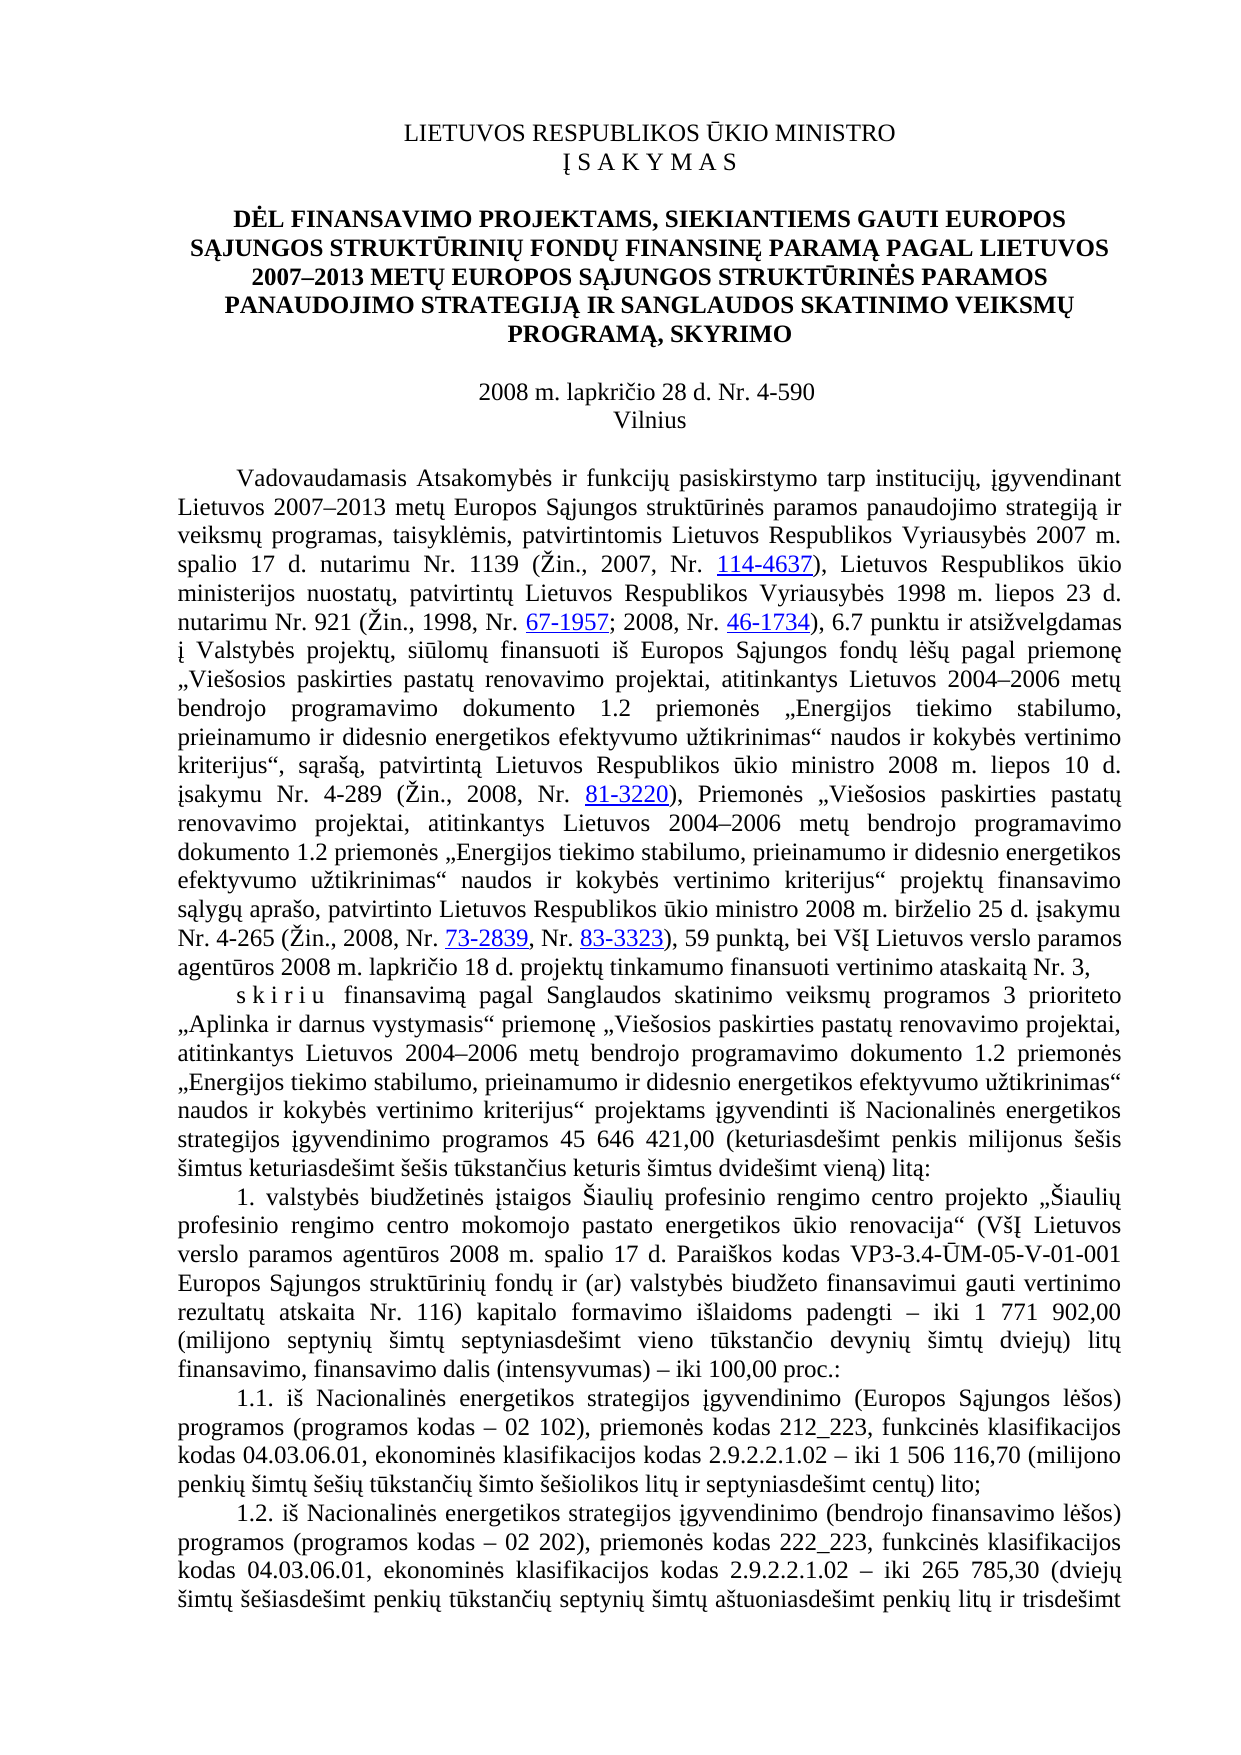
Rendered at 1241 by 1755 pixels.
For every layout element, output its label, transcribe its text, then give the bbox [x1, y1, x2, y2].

text LIETUVOS RESPUBLIKOS ŪKIO MINISTRO [177, 118, 1122, 147]
text skiriu finansavimą pagal Sanglaudos skatinimo veiksmų programos 3 prioriteto „Aplinka ir darnus vystymasis“ priemonę „Viešosios paskirties pastatų renovavimo projektai, atitinkantys Lietuvos 2004–2006 metų bendrojo programavimo dokumento 1.2 priemonės „Energijos tiekimo stabilumo, prieinamumo ir didesnio energetikos efektyvumo užtikrinimas“ naudos ir kokybės vertinimo kriterijus“ projektams įgyvendinti iš Nacionalinės energetikos strategijos įgyvendinimo programos 45 646 421,00 (keturiasdešimt penkis milijonus šešis šimtus keturiasdešimt šešis tūkstančius keturis šimtus dvidešimt vieną) litą: [177, 981, 1122, 1182]
text 1.1. iš Nacionalinės energetikos strategijos įgyvendinimo (Europos Sąjungos lėšos) programos (programos kodas – 02 102), priemonės kodas 212_223, funkcinės klasifikacijos kodas 04.03.06.01, ekonominės klasifikacijos kodas 2.9.2.2.1.02 – iki 1 506 116,70 (milijono penkių šimtų šešių tūkstančių šimto šešiolikos litų ir septyniasdešimt centų) lito; [177, 1383, 1122, 1498]
text 2008 m. lapkričio 28 d. Nr. 4-590 [177, 377, 1122, 406]
text DĖL FINANSAVIMO PROJEKTAMS, SIEKIANTIEMS GAUTI EUROPOS SĄJUNGOS STRUKTŪRINIŲ FONDŲ FINANSINĘ PARAMĄ PAGAL LIETUVOS 2007–2013 METŲ EUROPOS SĄJUNGOS STRUKTŪRINĖS PARAMOS PANAUDOJIMO STRATEGIJĄ IR SANGLAUDOS SKATINIMO VEIKSMŲ PROGRAMĄ, SKYRIMO [177, 204, 1122, 348]
text ĮSAKYMAS [177, 147, 1122, 176]
text 1.2. iš Nacionalinės energetikos strategijos įgyvendinimo (bendrojo finansavimo lėšos) programos (programos kodas – 02 202), priemonės kodas 222_223, funkcinės klasifikacijos kodas 04.03.06.01, ekonominės klasifikacijos kodas 2.9.2.2.1.02 – iki 265 785,30 (dviejų šimtų šešiasdešimt penkių tūkstančių septynių šimtų aštuoniasdešimt penkių litų ir trisdešimt [177, 1498, 1122, 1613]
text Vilnius [177, 406, 1122, 434]
text 1. valstybės biudžetinės įstaigos Šiaulių profesinio rengimo centro projekto „Šiaulių profesinio rengimo centro mokomojo pastato energetikos ūkio renovacija“ (VšĮ Lietuvos verslo paramos agentūros 2008 m. spalio 17 d. Paraiškos kodas VP3-3.4-ŪM-05-V-01-001 Europos Sąjungos struktūrinių fondų ir (ar) valstybės biudžeto finansavimui gauti vertinimo rezultatų atskaita Nr. 116) kapitalo formavimo išlaidoms padengti – iki 1 771 902,00 (milijono septynių šimtų septyniasdešimt vieno tūkstančio devynių šimtų dviejų) litų finansavimo, finansavimo dalis (intensyvumas) – iki 100,00 proc.: [177, 1182, 1122, 1383]
text Vadovaudamasis Atsakomybės ir funkcijų pasiskirstymo tarp institucijų, įgyvendinant Lietuvos 2007–2013 metų Europos Sąjungos struktūrinės paramos panaudojimo strategiją ir veiksmų programas, taisyklėmis, patvirtintomis Lietuvos Respublikos Vyriausybės 2007 m. spalio 17 d. nutarimu Nr. 1139 (Žin., 2007, Nr. 114-4637), Lietuvos Respublikos ūkio ministerijos nuostatų, patvirtintų Lietuvos Respublikos Vyriausybės 1998 m. liepos 23 d. nutarimu Nr. 921 (Žin., 1998, Nr. 67-1957; 2008, Nr. 46-1734), 6.7 punktu ir atsižvelgdamas į Valstybės projektų, siūlomų finansuoti iš Europos Sąjungos fondų lėšų pagal priemonę „Viešosios paskirties pastatų renovavimo projektai, atitinkantys Lietuvos 2004–2006 metų bendrojo programavimo dokumento 1.2 priemonės „Energijos tiekimo stabilumo, prieinamumo ir didesnio energetikos efektyvumo užtikrinimas“ naudos ir kokybės vertinimo kriterijus“, sąrašą, patvirtintą Lietuvos Respublikos ūkio ministro 2008 m. liepos 10 d. įsakymu Nr. 4-289 (Žin., 2008, Nr. 81-3220), Priemonės „Viešosios paskirties pastatų renovavimo projektai, atitinkantys Lietuvos 2004–2006 metų bendrojo programavimo dokumento 1.2 priemonės „Energijos tiekimo stabilumo, prieinamumo ir didesnio energetikos efektyvumo užtikrinimas“ naudos ir kokybės vertinimo kriterijus“ projektų finansavimo sąlygų aprašo, patvirtinto Lietuvos Respublikos ūkio ministro 2008 m. birželio 25 d. įsakymu Nr. 4-265 (Žin., 2008, Nr. 73-2839, Nr. 83-3323), 59 punktą, bei VšĮ Lietuvos verslo paramos agentūros 2008 m. lapkričio 18 d. projektų tinkamumo finansuoti vertinimo ataskaitą Nr. 3, [177, 463, 1122, 981]
